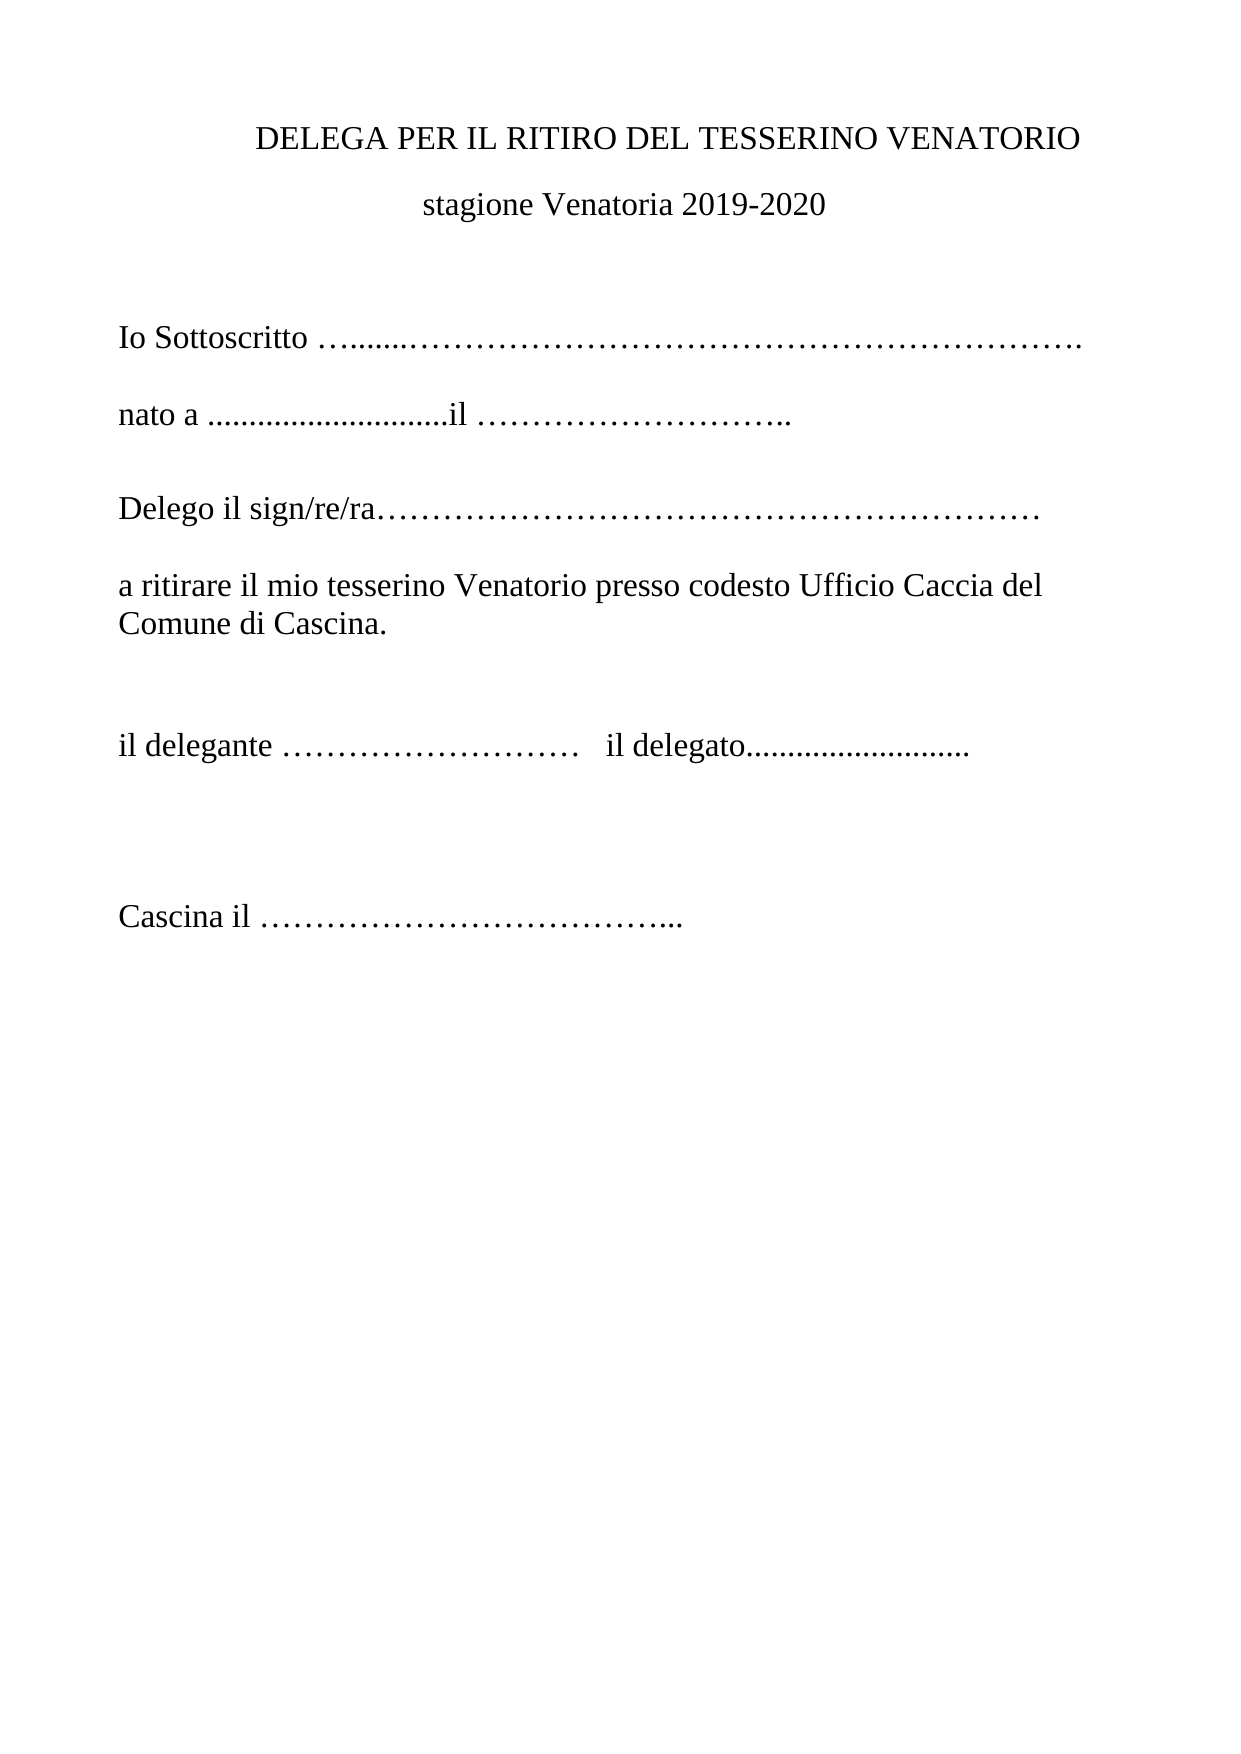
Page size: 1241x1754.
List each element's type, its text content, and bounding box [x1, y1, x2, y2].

text Cascina il ………………………………... [118, 897, 1122, 935]
text nato a .............................il ……………………….. [118, 394, 1218, 432]
text il delegante ……………………… il delegato........................... [118, 726, 1122, 764]
text DELEGA PER IL RITIRO DEL TESSERINO VENATORIO [118, 118, 1218, 156]
text Delego il sign/re/ra…………………………………………………… [118, 488, 1122, 527]
text stagione Venatoria 2019-2020 [118, 184, 1122, 223]
text a ritirare il mio tesserino Venatorio presso codesto Ufficio Caccia del Comune di Cascina. [118, 565, 1122, 642]
text Io Sottoscritto ….......……………………………………………………. [118, 317, 1218, 356]
